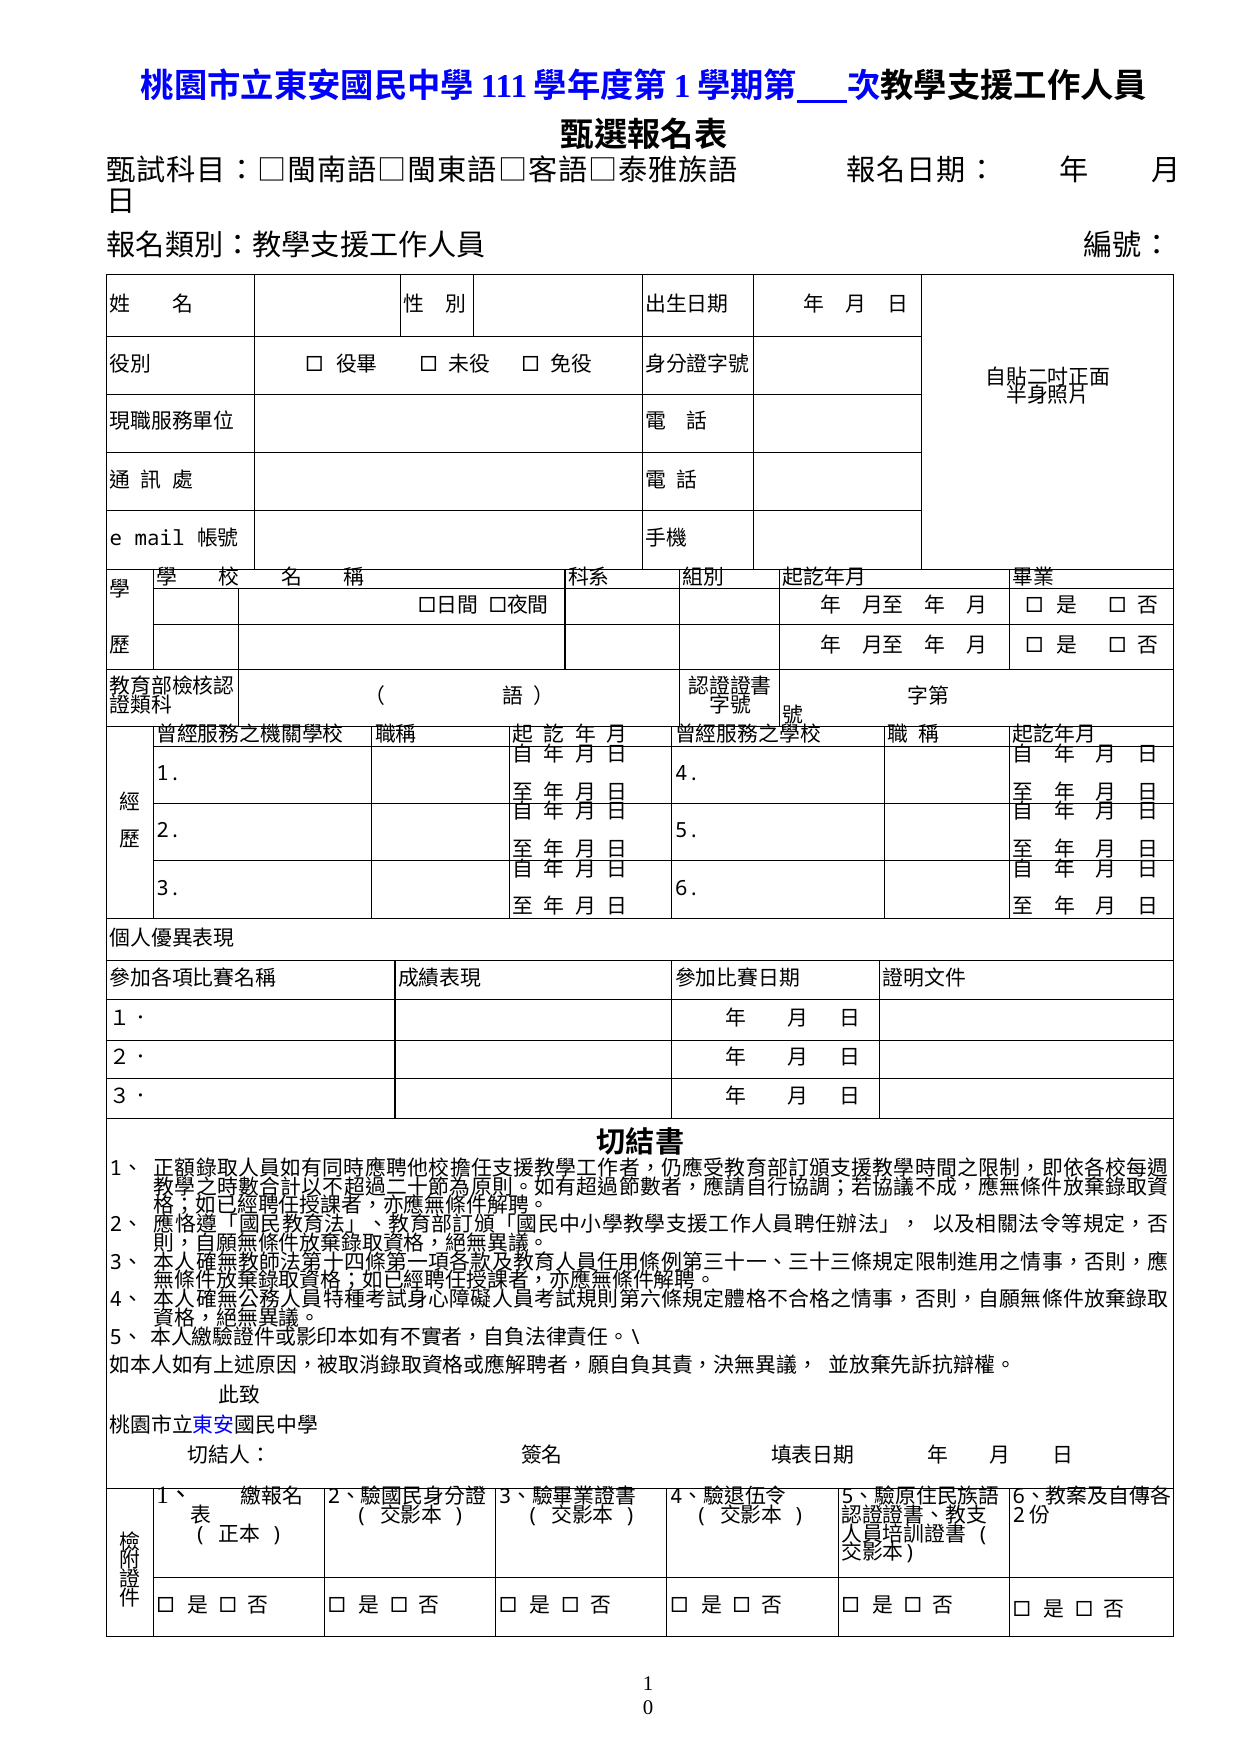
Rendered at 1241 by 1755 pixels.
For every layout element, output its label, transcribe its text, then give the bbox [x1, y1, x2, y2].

table_cell [154, 625, 238, 668]
table_cell １． [107, 1000, 394, 1039]
table_cell 6、教案及自傳各2份 [1010, 1489, 1173, 1577]
table_cell  是  否 [1010, 625, 1173, 668]
table_cell [680, 625, 779, 668]
table_cell  是  否 [839, 1578, 1009, 1636]
table_cell ３． [107, 1079, 394, 1118]
table_cell 6. [672, 861, 884, 917]
table_cell 繳報名表 ( 正本 ) [154, 1489, 324, 1577]
table_cell  是  否 [496, 1578, 666, 1636]
table_cell  是  否 [154, 1578, 324, 1636]
table_cell 自 年 月 日 至 年 月 日 [1010, 861, 1173, 917]
table_cell 手機 [643, 511, 753, 568]
table_cell 認證證書字號 [680, 670, 779, 726]
table_cell 自 年 月 日 至 年 月 日 [510, 804, 671, 860]
text 桃園市立東安國民中學111學年度第1學期第 次教學支援工作人員 甄選報名表 [106, 59, 1181, 156]
table_cell [396, 1041, 671, 1078]
table_cell 起訖年月 [780, 570, 1009, 588]
table_cell 組別 [680, 570, 779, 588]
table_cell 起 訖 年 月 [510, 727, 671, 746]
table_cell 成績表現 [396, 961, 671, 998]
table_cell [680, 589, 779, 624]
table_cell ２． [107, 1041, 394, 1078]
table_cell [885, 804, 1009, 860]
table_cell [880, 1000, 1173, 1039]
table_cell 現職服務單位 [107, 395, 254, 452]
table_cell 日間 夜間 [239, 589, 564, 624]
table_cell 證明文件 [880, 961, 1173, 998]
table_cell 1. [154, 747, 371, 803]
table_cell 自 年 月 日 至 年 月 日 [510, 861, 671, 917]
table_cell 2、驗國民身分證 ( 交影本 ) [325, 1489, 495, 1577]
table_cell 身分證字號 [643, 337, 753, 394]
table_cell 年 月 日 [672, 1079, 879, 1118]
table_cell 2. [154, 804, 371, 860]
table_cell [754, 453, 921, 510]
table_cell 電 話 [643, 395, 753, 452]
table_cell 3、驗畢業證書 ( 交影本 ) [496, 1489, 666, 1577]
table_cell 5、驗原住民族語認證證書、教支人員培訓證書 ( 交影本) [839, 1489, 1009, 1577]
table_header 自貼二吋正面 半身照片 [922, 275, 1173, 568]
table_cell 職稱 [372, 727, 509, 746]
table_cell 年 月 日 [672, 1041, 879, 1078]
table_cell [255, 395, 642, 452]
table_cell  是  否 [325, 1578, 495, 1636]
table_cell [754, 337, 921, 394]
table_cell [396, 1000, 671, 1039]
table_header 年 月 日 [754, 275, 921, 336]
table_cell 學 校 名 稱 [154, 570, 564, 588]
table_cell 電 話 [643, 453, 753, 510]
table_cell 切結書 正額錄取人員如有同時應聘他校擔任支援教學工作者，仍應受教育部訂頒支援教學時間之限制，即依各校每週教學之時數合計以不超過二十節為原則。如有超過節數者，應請自行協調；若協議不成，應無條件放棄錄取資格；如已經聘任授課者，亦應無條件解聘。 應恪遵「國民教育法」、教育部訂頒「國民中小學教學支援工作人員聘任辦法」， 以及相關法令等規定，否則，自願無條件放棄錄取資格，絕無異議。 本人確無教師法第十四條第一項各款及教育人員任用條例第三十一、三十三條規定限制進用之情事，否則，應無條件放棄錄取資格；如已經聘任授課者，亦應無條件解聘。 本人確無公務人員特種考試身心障礙人員考試規則第六條規定體格不合格之情事，否則，自願無條件放棄錄取資格，絕無異議。 本人繳驗證件或影印本如有不實者，自負法律責任。\ 如本人如有上述原因，被取消錄取資格或應解聘者，願自負其責，決無異議， 並放棄先訴抗辯權。 此致 桃園市立東安國民中學 切結人： 簽名 填表日期 年 月 日 [107, 1119, 1173, 1487]
table_cell [885, 861, 1009, 917]
table_cell  是  否 [667, 1578, 838, 1636]
table_cell [372, 804, 509, 860]
table_cell [880, 1041, 1173, 1078]
table_cell 科系 [566, 570, 679, 588]
table_cell [885, 747, 1009, 803]
table_header 姓 名 [107, 275, 254, 336]
table_cell 曾經服務之學校 [672, 727, 884, 746]
table_cell 3. [154, 861, 371, 917]
table_cell 起訖年月 [1010, 727, 1173, 746]
table_cell 畢業 [1010, 570, 1173, 588]
table_cell [372, 747, 509, 803]
table_cell [566, 625, 679, 668]
table_cell [754, 395, 921, 452]
table_cell 學 歷 [107, 570, 153, 668]
table_cell [880, 1079, 1173, 1118]
table_cell  役畢  未役  免役 [255, 337, 642, 394]
table_cell 年 月 日 [672, 1000, 879, 1039]
table_cell 曾經服務之機關學校 [154, 727, 371, 746]
table_cell 年 月至 年 月 [780, 625, 1009, 668]
table_cell 字第 號 [780, 670, 1173, 726]
table_cell  是  否 [1010, 589, 1173, 624]
table_header [255, 275, 400, 336]
table_cell [396, 1079, 671, 1118]
table_cell [372, 861, 509, 917]
table_header [474, 275, 642, 336]
table_cell [255, 511, 642, 568]
table_cell 自 年 月 日 至 年 月 日 [1010, 804, 1173, 860]
table_cell 4. [672, 747, 884, 803]
table_cell 年 月至 年 月 [780, 589, 1009, 624]
table_cell 參加各項比賽名稱 [107, 961, 394, 998]
table_header 性 別 [401, 275, 473, 336]
table_cell 5. [672, 804, 884, 860]
text 甄試科目：□閩南語□閩東語□客語□泰雅族語 報名日期： 年 月 日 [106, 156, 1181, 218]
table_cell 個人優異表現 [107, 919, 1173, 960]
table_cell （ 語 ） [239, 670, 679, 726]
table_cell 自 年 月 日 至 年 月 日 [1010, 747, 1173, 803]
table_cell 經 歷 [107, 727, 153, 917]
table_cell 通 訊 處 [107, 453, 254, 510]
text 報名類別：教學支援工作人員 編號： [106, 231, 1181, 262]
table_cell [566, 589, 679, 624]
table_cell [754, 511, 921, 568]
table_cell [154, 589, 238, 624]
table_header 出生日期 [643, 275, 753, 336]
table_cell 職 稱 [885, 727, 1009, 746]
table_cell  是  否 [1010, 1578, 1173, 1636]
table_cell 役別 [107, 337, 254, 394]
table_cell 4、驗退伍令 ( 交影本 ) [667, 1489, 838, 1577]
table_cell [239, 625, 564, 668]
table_cell [255, 453, 642, 510]
table_cell 參加比賽日期 [672, 961, 879, 998]
table_cell e mail 帳號 [107, 511, 254, 568]
table_cell 自 年 月 日 至 年 月 日 [510, 747, 671, 803]
table_cell 教育部檢核認證類科 [107, 670, 238, 726]
table_cell 檢 附 證 件 [107, 1489, 153, 1636]
